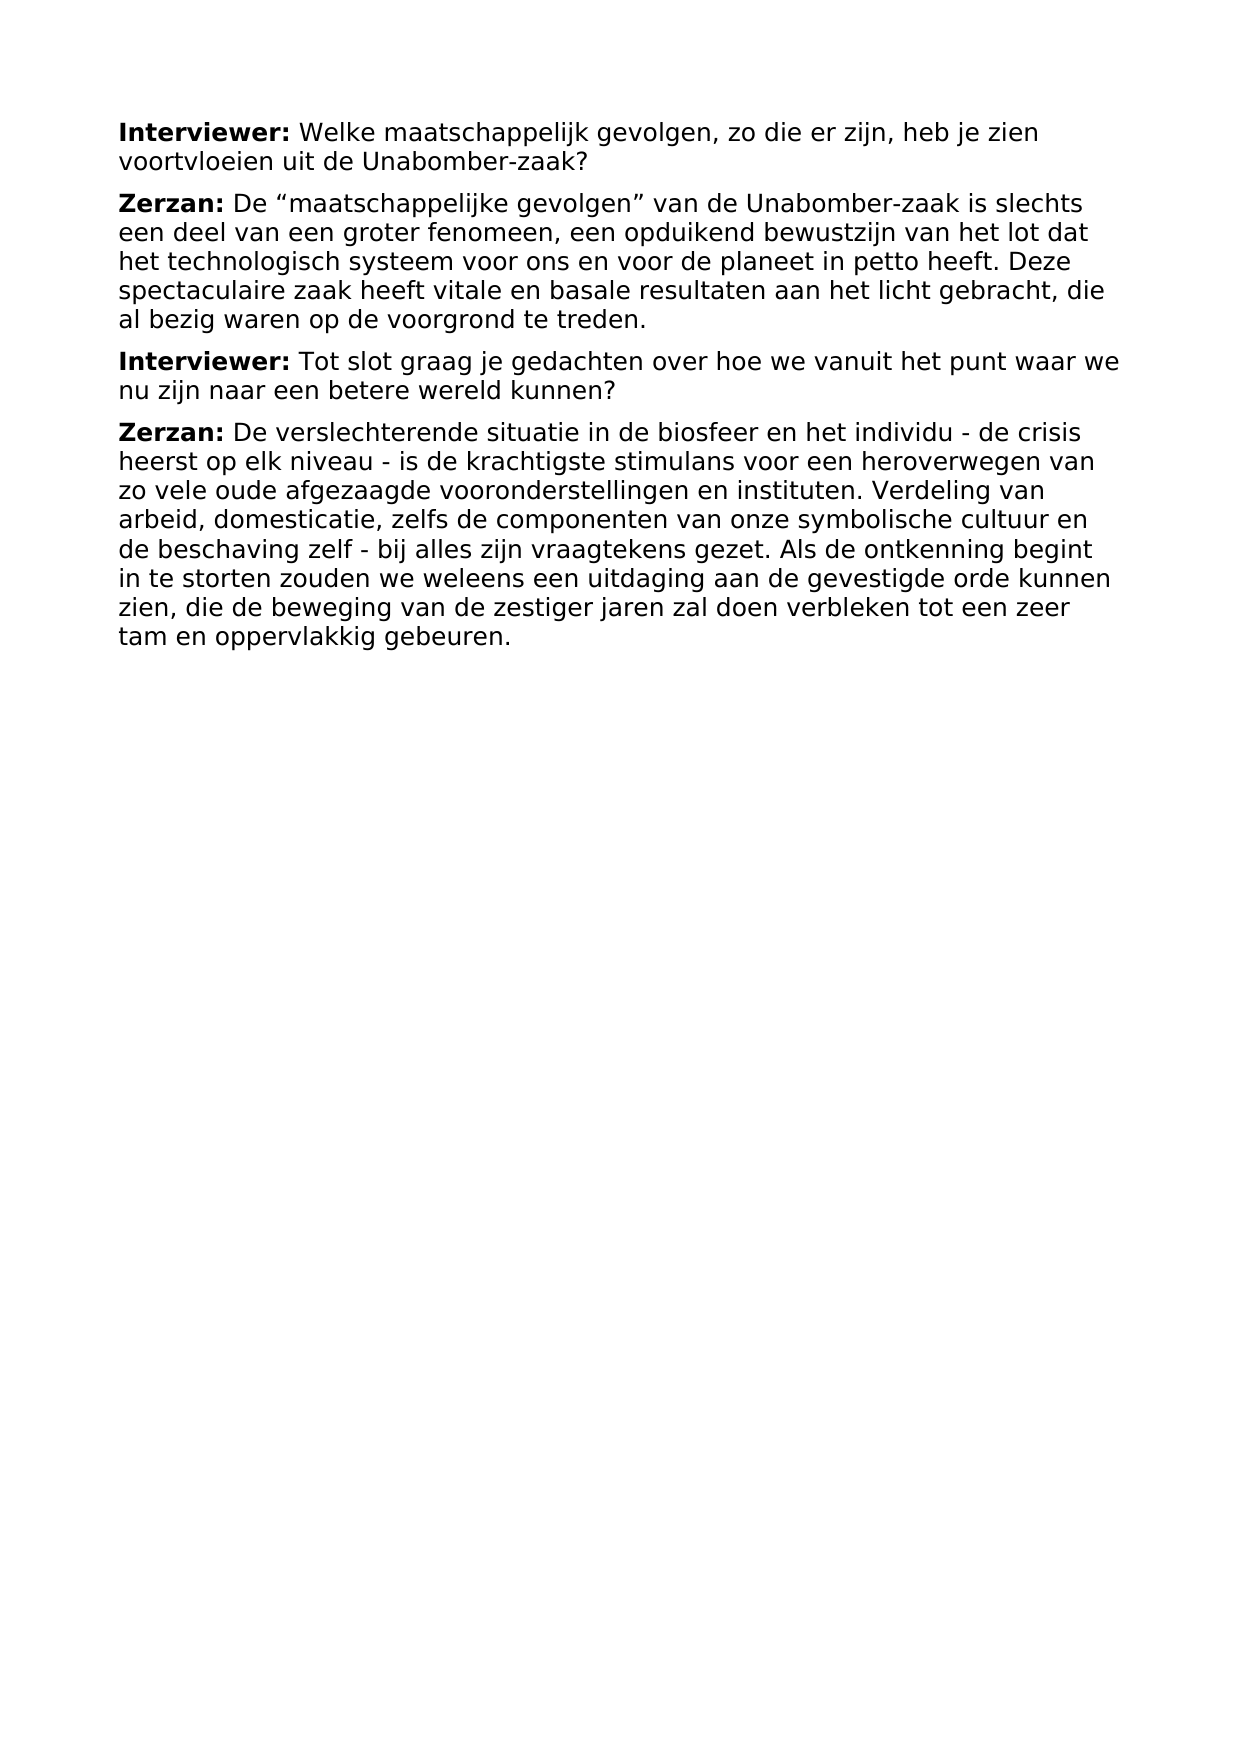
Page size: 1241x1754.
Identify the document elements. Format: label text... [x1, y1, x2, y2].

text Zerzan: De verslechterende situatie in de biosfeer en het individu - de crisis heerst op elk niveau - is de krachtigste stimulans voor een heroverwegen van zo vele oude afgezaagde vooronderstellingen en instituten. Verdeling van arbeid, domesticatie, zelfs de componenten van onze symbolische cultuur en de beschaving zelf - bij alles zijn vraagtekens gezet. Als de ontkenning begint in te storten zouden we weleens een uitdaging aan de gevestigde orde kunnen zien, die de beweging van de zestiger jaren zal doen verbleken tot een zeer tam en oppervlakkig gebeuren. [118, 418, 1122, 651]
text Interviewer: Tot slot graag je gedachten over hoe we vanuit het punt waar we nu zijn naar een betere wereld kunnen? [118, 347, 1122, 406]
text Zerzan: De “maatschappelijke gevolgen” van de Unabomber-zaak is slechts een deel van een groter fenomeen, een opduikend bewustzijn van het lot dat het technologisch systeem voor ons en voor de planeet in petto heeft. Deze spectaculaire zaak heeft vitale en basale resultaten aan het licht gebracht, die al bezig waren op de voorgrond te treden. [118, 189, 1122, 335]
text Interviewer: Welke maatschappelijk gevolgen, zo die er zijn, heb je zien voortvloeien uit de Unabomber-zaak? [118, 118, 1122, 176]
